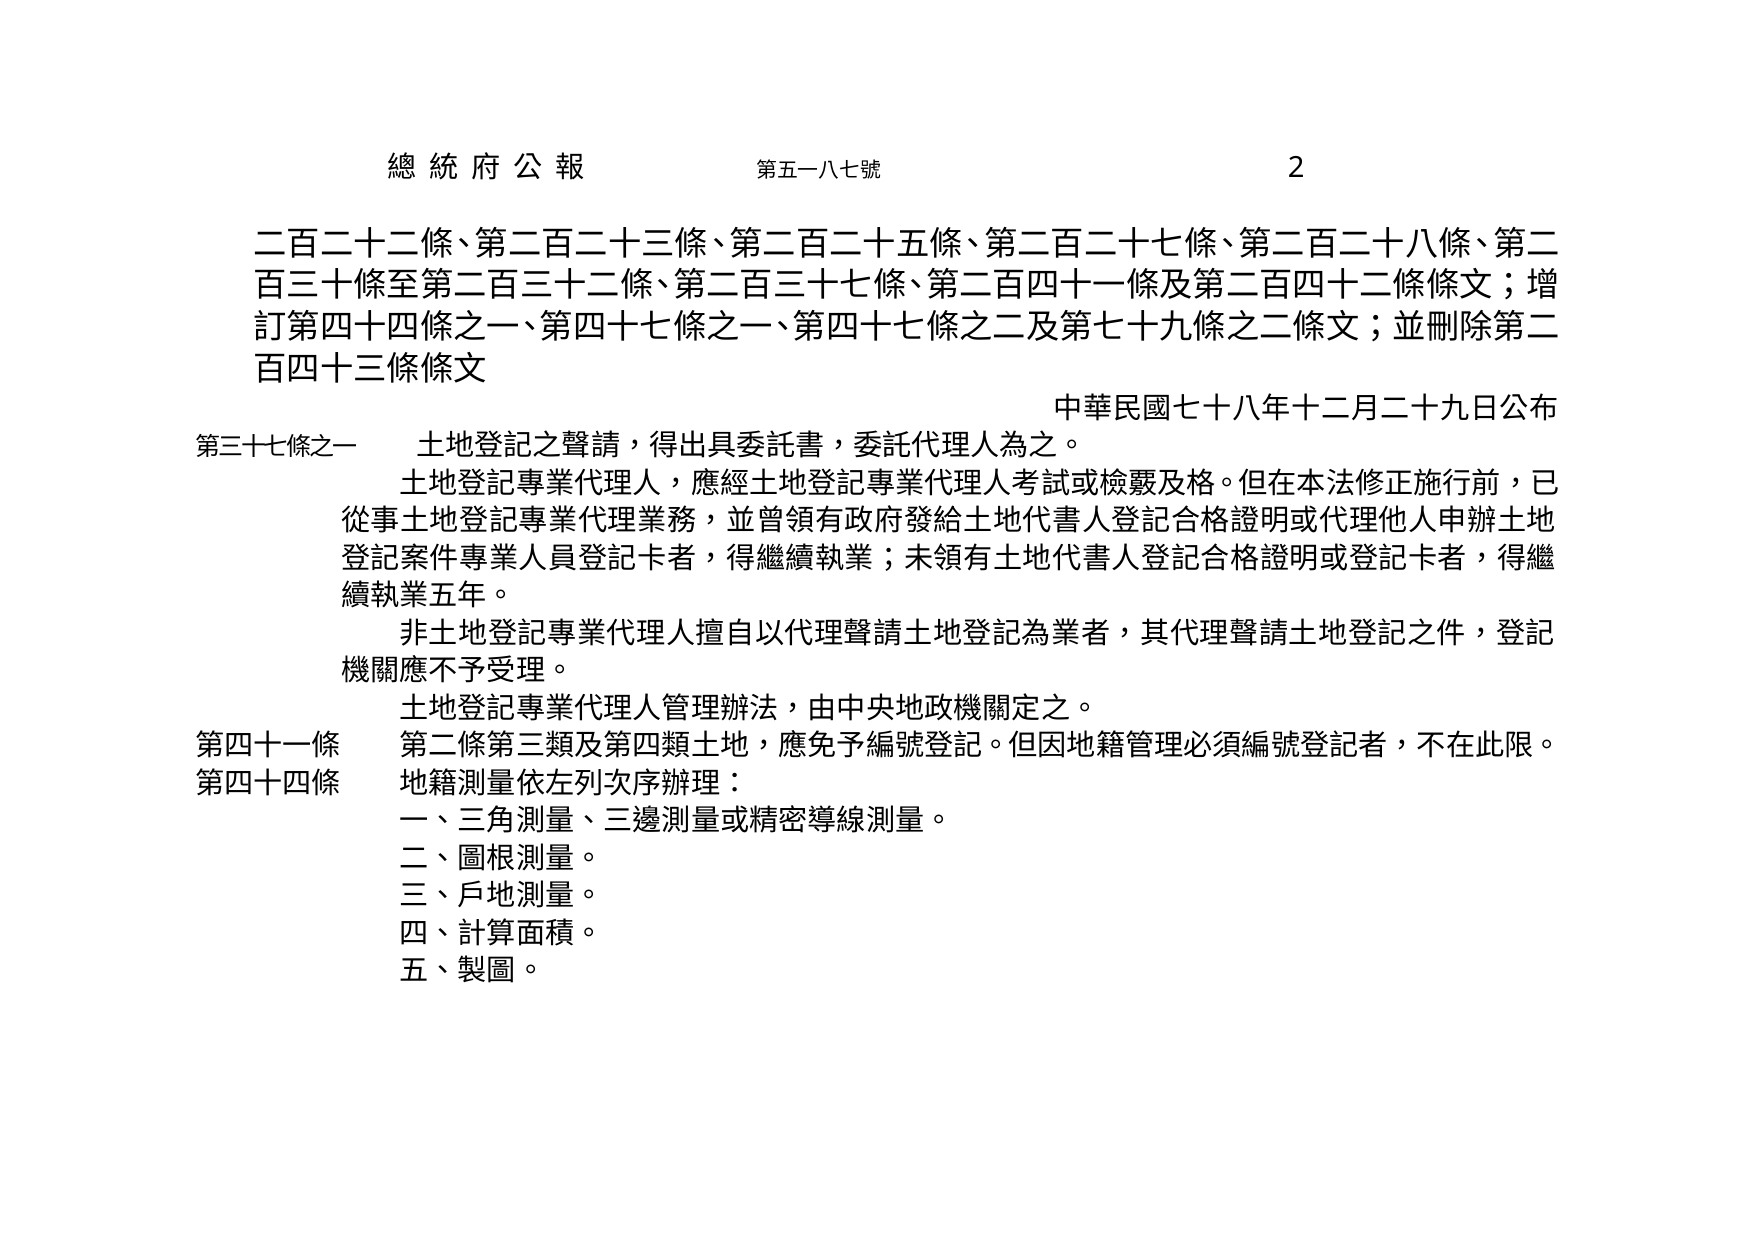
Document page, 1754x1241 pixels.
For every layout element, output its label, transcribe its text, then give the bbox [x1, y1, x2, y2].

text 中華民國七十八年十二月二十九日公布 [195, 388, 1559, 426]
text 一、三角測量、三邊測量或精密導線測量。 [399, 801, 1559, 838]
text 二百二十二條、第二百二十三條、第二百二十五條、第二百二十七條、第二百二十八條、第二百三十條至第二百三十二條、第二百三十七條、第二百四十一條及第二百四十二條條文；增訂第四十四條之一、第四十七條之一、第四十七條之二及第七十九條之二條文；並刪除第二百四十三條條文 [253, 222, 1559, 388]
text 三、戶地測量。 [399, 876, 1559, 913]
text 四、計算面積。 [399, 913, 1559, 951]
text 二、圖根測量。 [399, 838, 1559, 876]
text 五、製圖。 [399, 951, 1559, 988]
text 第四十一條 第二條第三類及第四類土地，應免予編號登記。但因地籍管理必須編號登記者，不在此限。 [195, 726, 1559, 763]
text 第三十七條之一 土地登記之聲請，得出具委託書，委託代理人為之。 [195, 426, 1559, 463]
text 土地登記專業代理人，應經土地登記專業代理人考試或檢覈及格。但在本法修正施行前，已從事土地登記專業代理業務，並曾領有政府發給土地代書人登記合格證明或代理他人申辦土地登記案件專業人員登記卡者，得繼續執業；未領有土地代書人登記合格證明或登記卡者，得繼續執業五年。 [341, 463, 1559, 613]
text 第四十四條 地籍測量依左列次序辦理： [195, 763, 1559, 801]
text 非土地登記專業代理人擅自以代理聲請土地登記為業者，其代理聲請土地登記之件，登記機關應不予受理。 [341, 613, 1559, 688]
text 土地登記專業代理人管理辦法，由中央地政機關定之。 [341, 688, 1559, 726]
